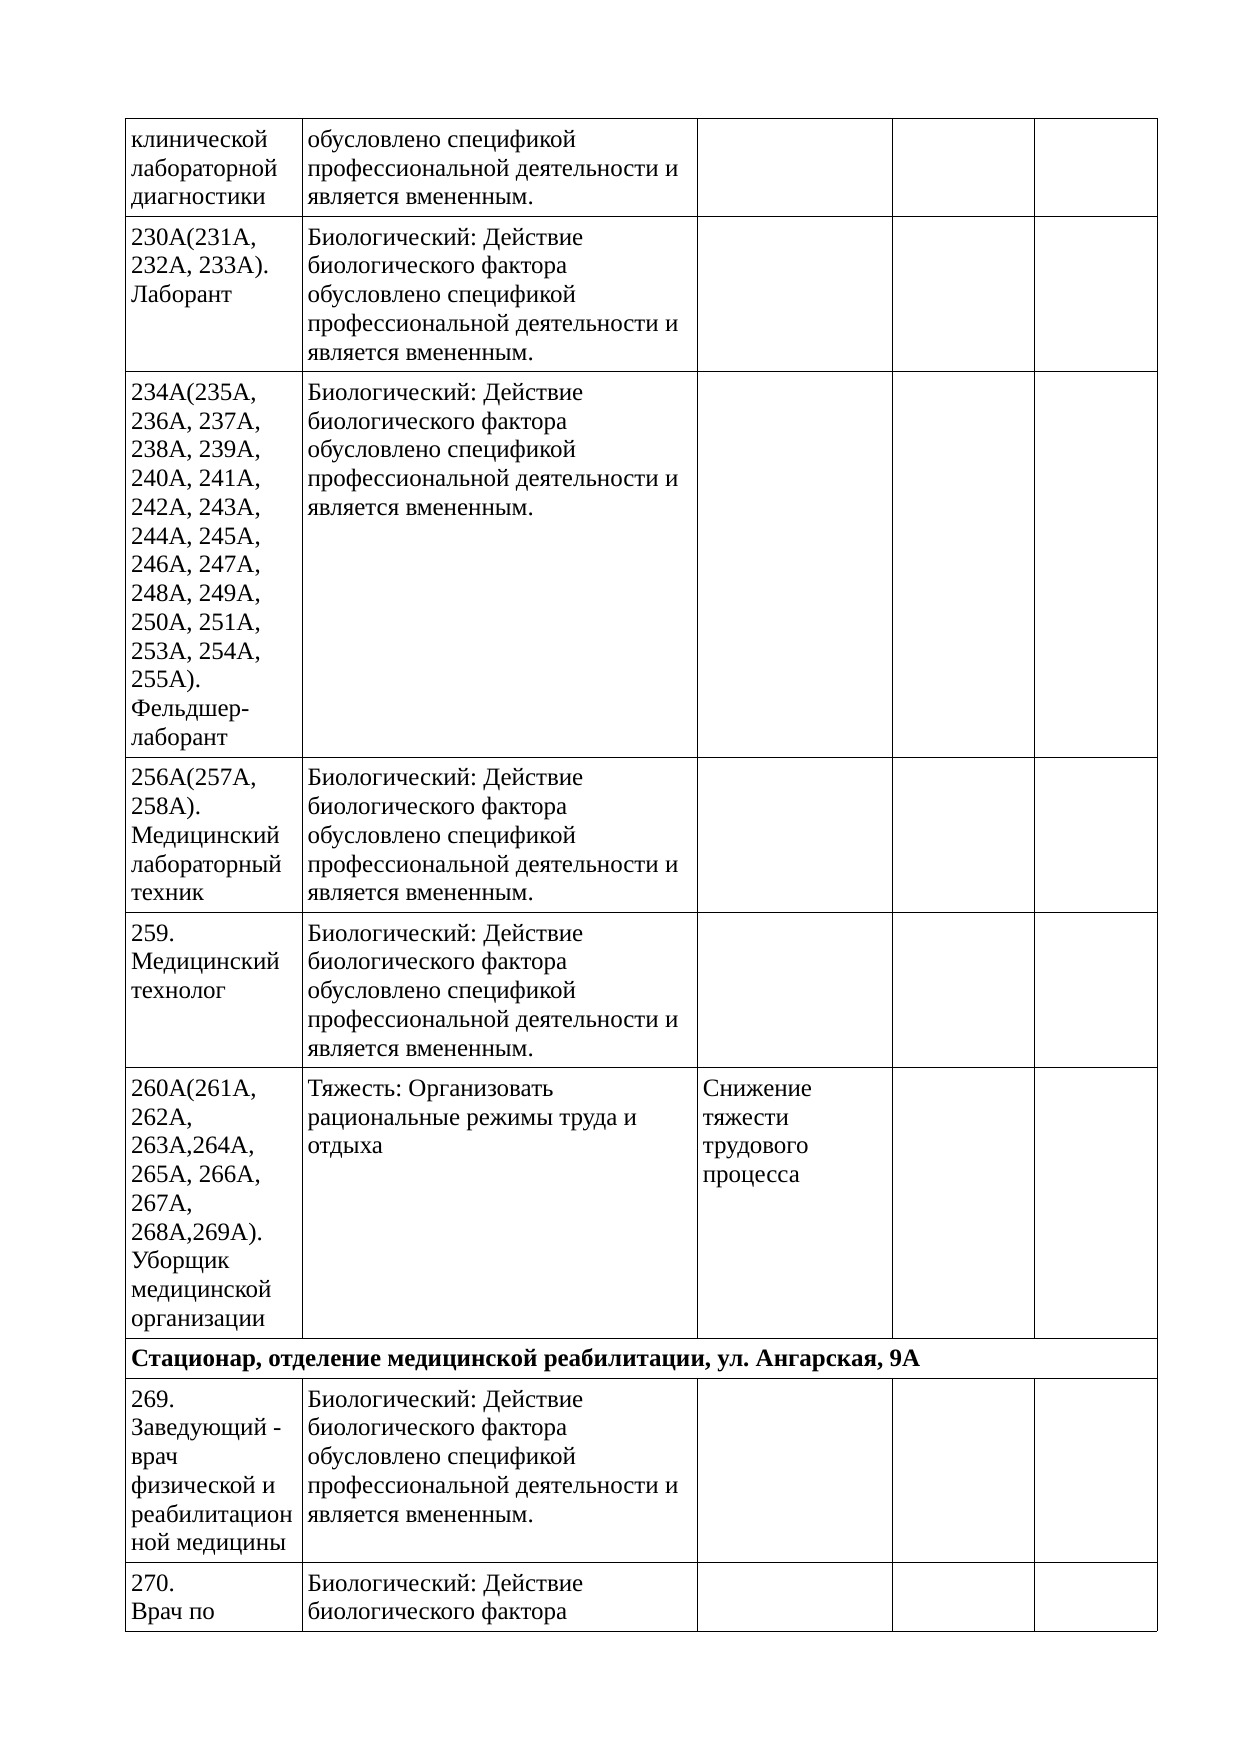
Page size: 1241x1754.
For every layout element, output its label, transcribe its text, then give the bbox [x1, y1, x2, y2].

table_cell [893, 119, 1034, 216]
table_cell [893, 1379, 1034, 1562]
table_cell 234А(235А, 236А, 237А, 238А, 239А, 240А, 241А, 242А, 243А, 244А, 245А, 246А, 247А, 248А, 249А, 250А, 251А, 253А, 254А, 255А). Фельдшер-лаборант [126, 372, 302, 757]
table_cell [893, 372, 1034, 757]
table_cell [1035, 119, 1157, 216]
table_cell [698, 913, 892, 1067]
table_cell Биологический: Действие биологического фактора обусловлено спецификой профессиональной деятельности и является вмененным. [303, 913, 697, 1067]
table_cell 256А(257А, 258А). Медицинский лабораторный техник [126, 758, 302, 912]
table_cell Тяжесть: Организовать рациональные режимы труда и отдыха [303, 1068, 697, 1337]
table_cell клинической лабораторной диагностики [126, 119, 302, 216]
table_cell Снижение тяжести трудового процесса [698, 1068, 892, 1337]
table_cell Биологический: Действие биологического фактора обусловлено спецификой профессиональной деятельности и является вмененным. [303, 758, 697, 912]
table_cell [1035, 913, 1157, 1067]
table_cell Биологический: Действие биологического фактора обусловлено спецификой профессиональной деятельности и является вмененным. [303, 217, 697, 371]
table_cell [893, 913, 1034, 1067]
table_cell [893, 758, 1034, 912]
table_cell [698, 1379, 892, 1562]
table_cell обусловлено спецификой профессиональной деятельности и является вмененным. [303, 119, 697, 216]
table_cell Биологический: Действие биологического фактора обусловлено спецификой профессиональной деятельности и является вмененным. [303, 1379, 697, 1562]
table_cell 259. Медицинский технолог [126, 913, 302, 1067]
table_cell [1035, 372, 1157, 757]
table_cell [698, 372, 892, 757]
table_cell Биологический: Действие биологического фактора обусловлено спецификой профессиональной деятельности и является вмененным. [303, 372, 697, 757]
table_cell Стационар, отделение медицинской реабилитации, ул. Ангарская, 9А [126, 1339, 1157, 1378]
table_cell [893, 217, 1034, 371]
table_cell 270. Врач по [126, 1563, 302, 1631]
table_cell 269. Заведующий -врач физической и реабилитационной медицины [126, 1379, 302, 1562]
table_cell [1035, 1563, 1157, 1631]
table_cell [1035, 1379, 1157, 1562]
table_cell [893, 1563, 1034, 1631]
table_cell Биологический: Действие биологического фактора [303, 1563, 697, 1631]
table_cell [698, 1563, 892, 1631]
table_cell [698, 119, 892, 216]
table_cell 230А(231А, 232А, 233А). Лаборант [126, 217, 302, 371]
table_cell [1035, 758, 1157, 912]
table_cell [698, 217, 892, 371]
table_cell [1035, 217, 1157, 371]
table_cell [698, 758, 892, 912]
table_cell [1035, 1068, 1157, 1337]
table_cell [893, 1068, 1034, 1337]
table_cell 260А(261А, 262А, 263А,264А, 265А, 266А, 267А, 268А,269А). Уборщик медицинской организации [126, 1068, 302, 1337]
